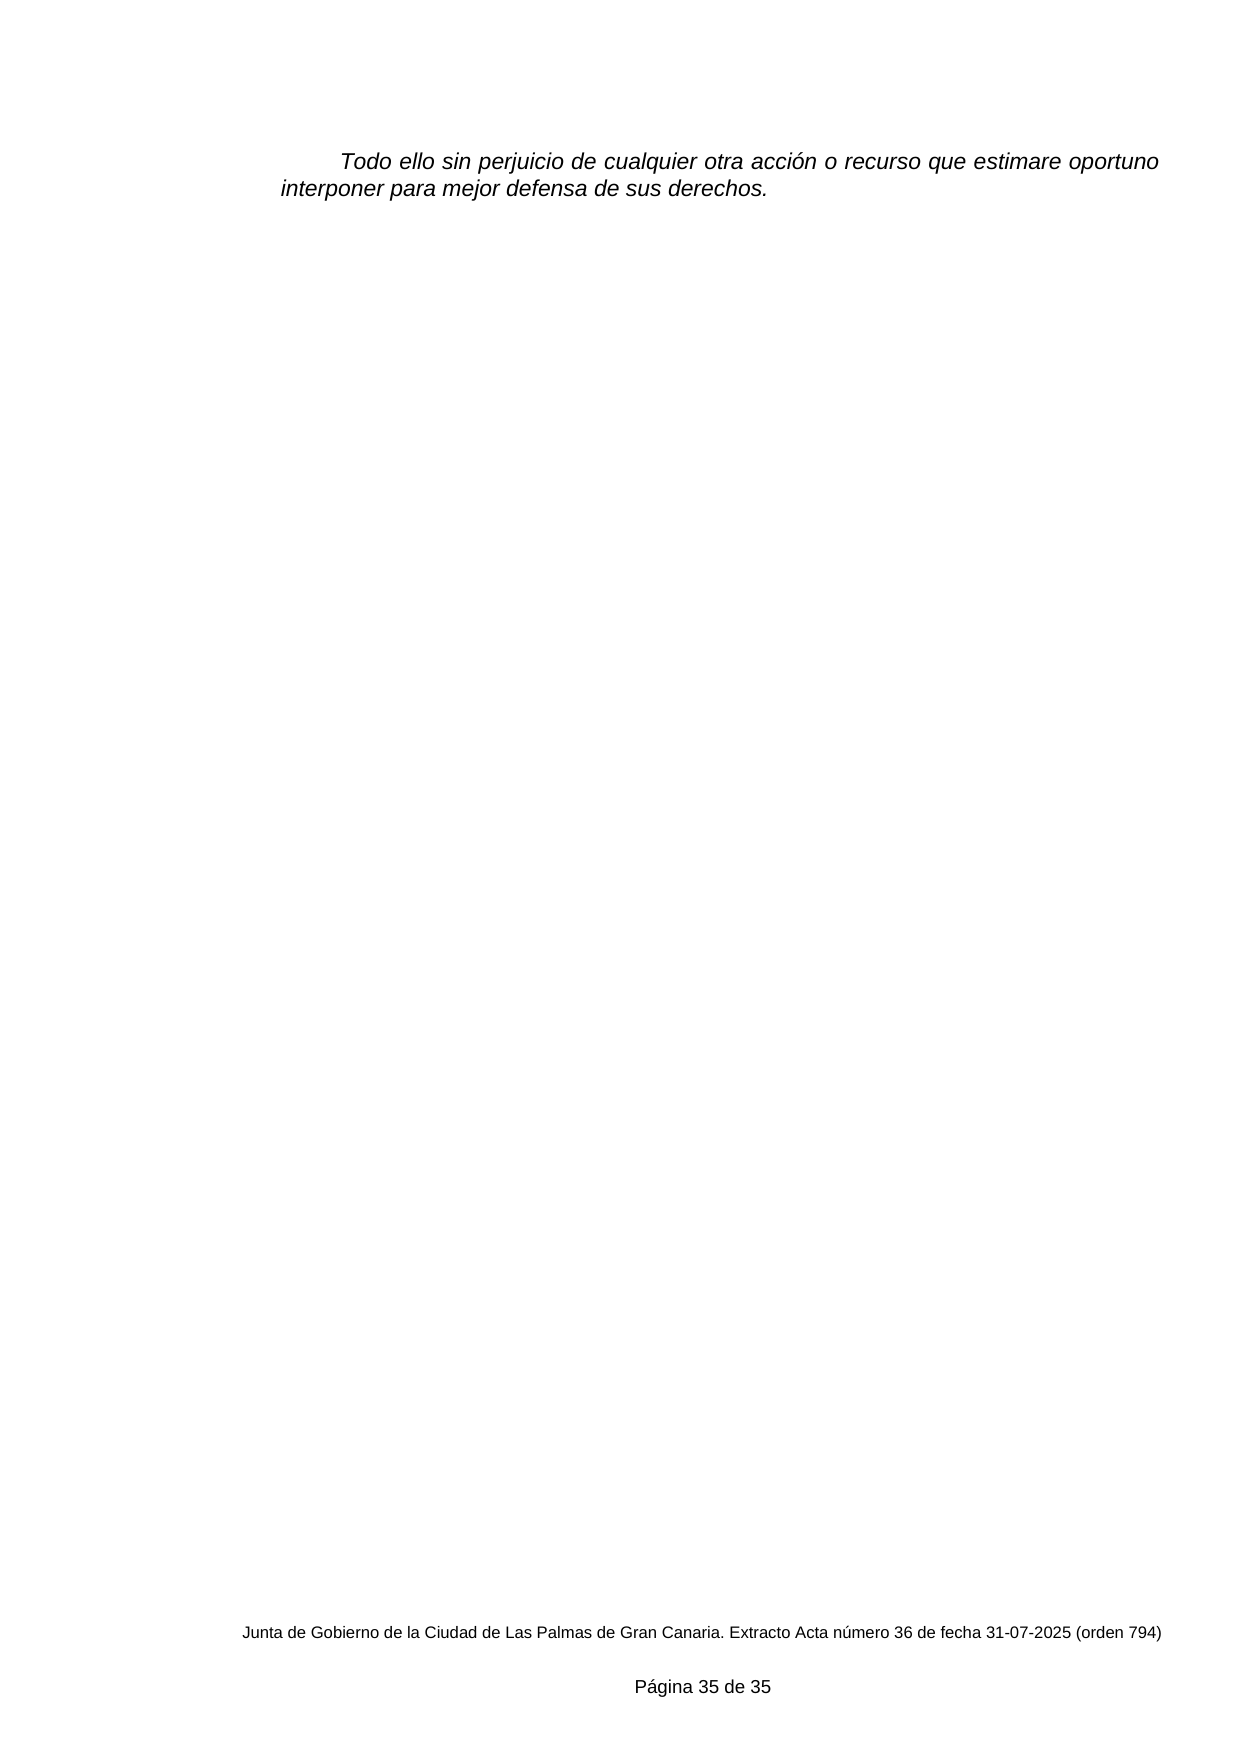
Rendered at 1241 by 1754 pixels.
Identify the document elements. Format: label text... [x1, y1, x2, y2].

text Todo ello sin perjuicio de cualquier otra acción o recurso que estimare oportuno interponer para mejor defensa de sus derechos. [281, 148, 1162, 201]
